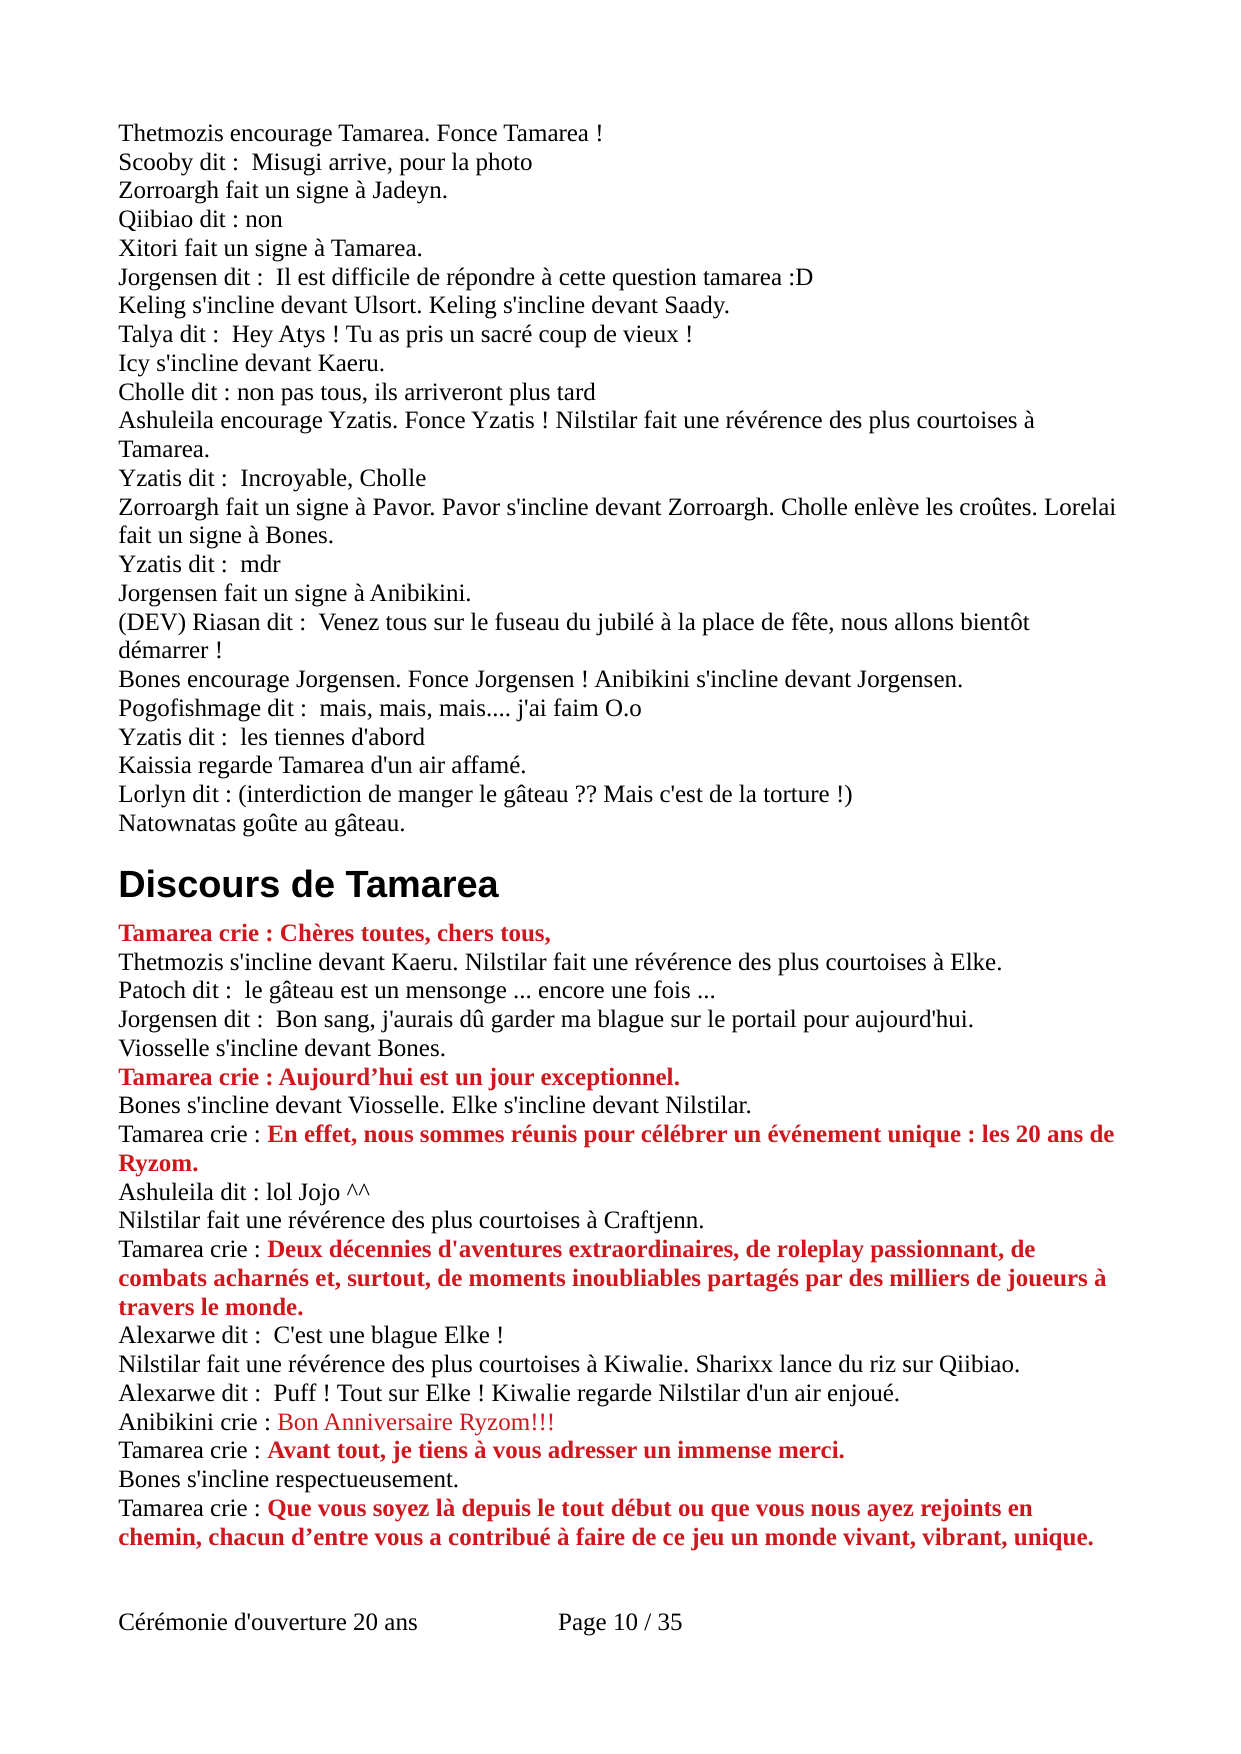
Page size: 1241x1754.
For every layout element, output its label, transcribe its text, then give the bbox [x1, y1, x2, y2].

subtitle Discours de Tamarea [118, 862, 1122, 906]
text Icy s'incline devant Kaeru. [118, 348, 1122, 377]
text Tamarea crie : En effet, nous sommes réunis pour célébrer un événement unique : les 20 ans de Ryzom. [118, 1119, 1122, 1177]
text Natownatas goûte au gâteau. [118, 808, 1122, 837]
text Scooby dit : Misugi arrive, pour la photo [118, 147, 1122, 176]
text (DEV) Riasan dit : Venez tous sur le fuseau du jubilé à la place de fête, nous allons bientôt démarrer ! [118, 607, 1122, 664]
text Thetmozis encourage Tamarea. Fonce Tamarea ! [118, 118, 1122, 147]
text Alexarwe dit : C'est une blague Elke ! [118, 1321, 1122, 1349]
text Bones encourage Jorgensen. Fonce Jorgensen ! Anibikini s'incline devant Jorgensen. [118, 664, 1122, 693]
text Alexarwe dit : Puff ! Tout sur Elke ! Kiwalie regarde Nilstilar d'un air enjoué. [118, 1378, 1122, 1407]
text Talya dit : Hey Atys ! Tu as pris un sacré coup de vieux ! [118, 319, 1122, 348]
text Ashuleila encourage Yzatis. Fonce Yzatis ! Nilstilar fait une révérence des plus courtoises à Tamarea. [118, 406, 1122, 463]
text Keling s'incline devant Ulsort. Keling s'incline devant Saady. [118, 291, 1122, 319]
text Nilstilar fait une révérence des plus courtoises à Kiwalie. Sharixx lance du riz sur Qiibiao. [118, 1349, 1122, 1378]
text Cholle dit : non pas tous, ils arriveront plus tard [118, 377, 1122, 406]
text Zorroargh fait un signe à Jadeyn. [118, 176, 1122, 204]
text Qiibiao dit : non [118, 204, 1122, 233]
text Ashuleila dit : lol Jojo ^^ [118, 1177, 1122, 1206]
text Yzatis dit : les tiennes d'abord [118, 722, 1122, 751]
text Nilstilar fait une révérence des plus courtoises à Craftjenn. [118, 1206, 1122, 1234]
text Tamarea crie : Deux décennies d'aventures extraordinaires, de roleplay passionnant, de combats acharnés et, surtout, de moments inoubliables partagés par des milliers de joueurs à travers le monde. [118, 1234, 1122, 1321]
text Bones s'incline respectueusement. [118, 1464, 1122, 1493]
text Zorroargh fait un signe à Pavor. Pavor s'incline devant Zorroargh. Cholle enlève les croûtes. Lorelai fait un signe à Bones. [118, 492, 1122, 549]
text Kaissia regarde Tamarea d'un air affamé. [118, 751, 1122, 779]
text Lorlyn dit : (interdiction de manger le gâteau ?? Mais c'est de la torture !) [118, 779, 1122, 808]
text Pogofishmage dit : mais, mais, mais.... j'ai faim O.o [118, 693, 1122, 722]
text Viosselle s'incline devant Bones. [118, 1033, 1122, 1062]
text Tamarea crie : Aujourd’hui est un jour exceptionnel. [118, 1062, 1122, 1091]
text Yzatis dit : mdr [118, 549, 1122, 578]
text Thetmozis s'incline devant Kaeru. Nilstilar fait une révérence des plus courtoises à Elke. [118, 947, 1122, 976]
text Yzatis dit : Incroyable, Cholle [118, 463, 1122, 492]
text Anibikini crie : Bon Anniversaire Ryzom!!! [118, 1407, 1122, 1436]
text Xitori fait un signe à Tamarea. [118, 233, 1122, 262]
text Jorgensen dit : Bon sang, j'aurais dû garder ma blague sur le portail pour aujourd'hui. [118, 1004, 1122, 1033]
text Tamarea crie : Avant tout, je tiens à vous adresser un immense merci. [118, 1436, 1122, 1464]
text Jorgensen fait un signe à Anibikini. [118, 578, 1122, 607]
text Patoch dit : le gâteau est un mensonge ... encore une fois ... [118, 976, 1122, 1004]
text Jorgensen dit : Il est difficile de répondre à cette question tamarea :D [118, 262, 1122, 291]
text Bones s'incline devant Viosselle. Elke s'incline devant Nilstilar. [118, 1091, 1122, 1119]
text Tamarea crie : Que vous soyez là depuis le tout début ou que vous nous ayez rejoints en chemin, chacun d’entre vous a contribué à faire de ce jeu un monde vivant, vibrant, unique. [118, 1493, 1122, 1551]
text Tamarea crie : Chères toutes, chers tous, [118, 918, 1122, 947]
